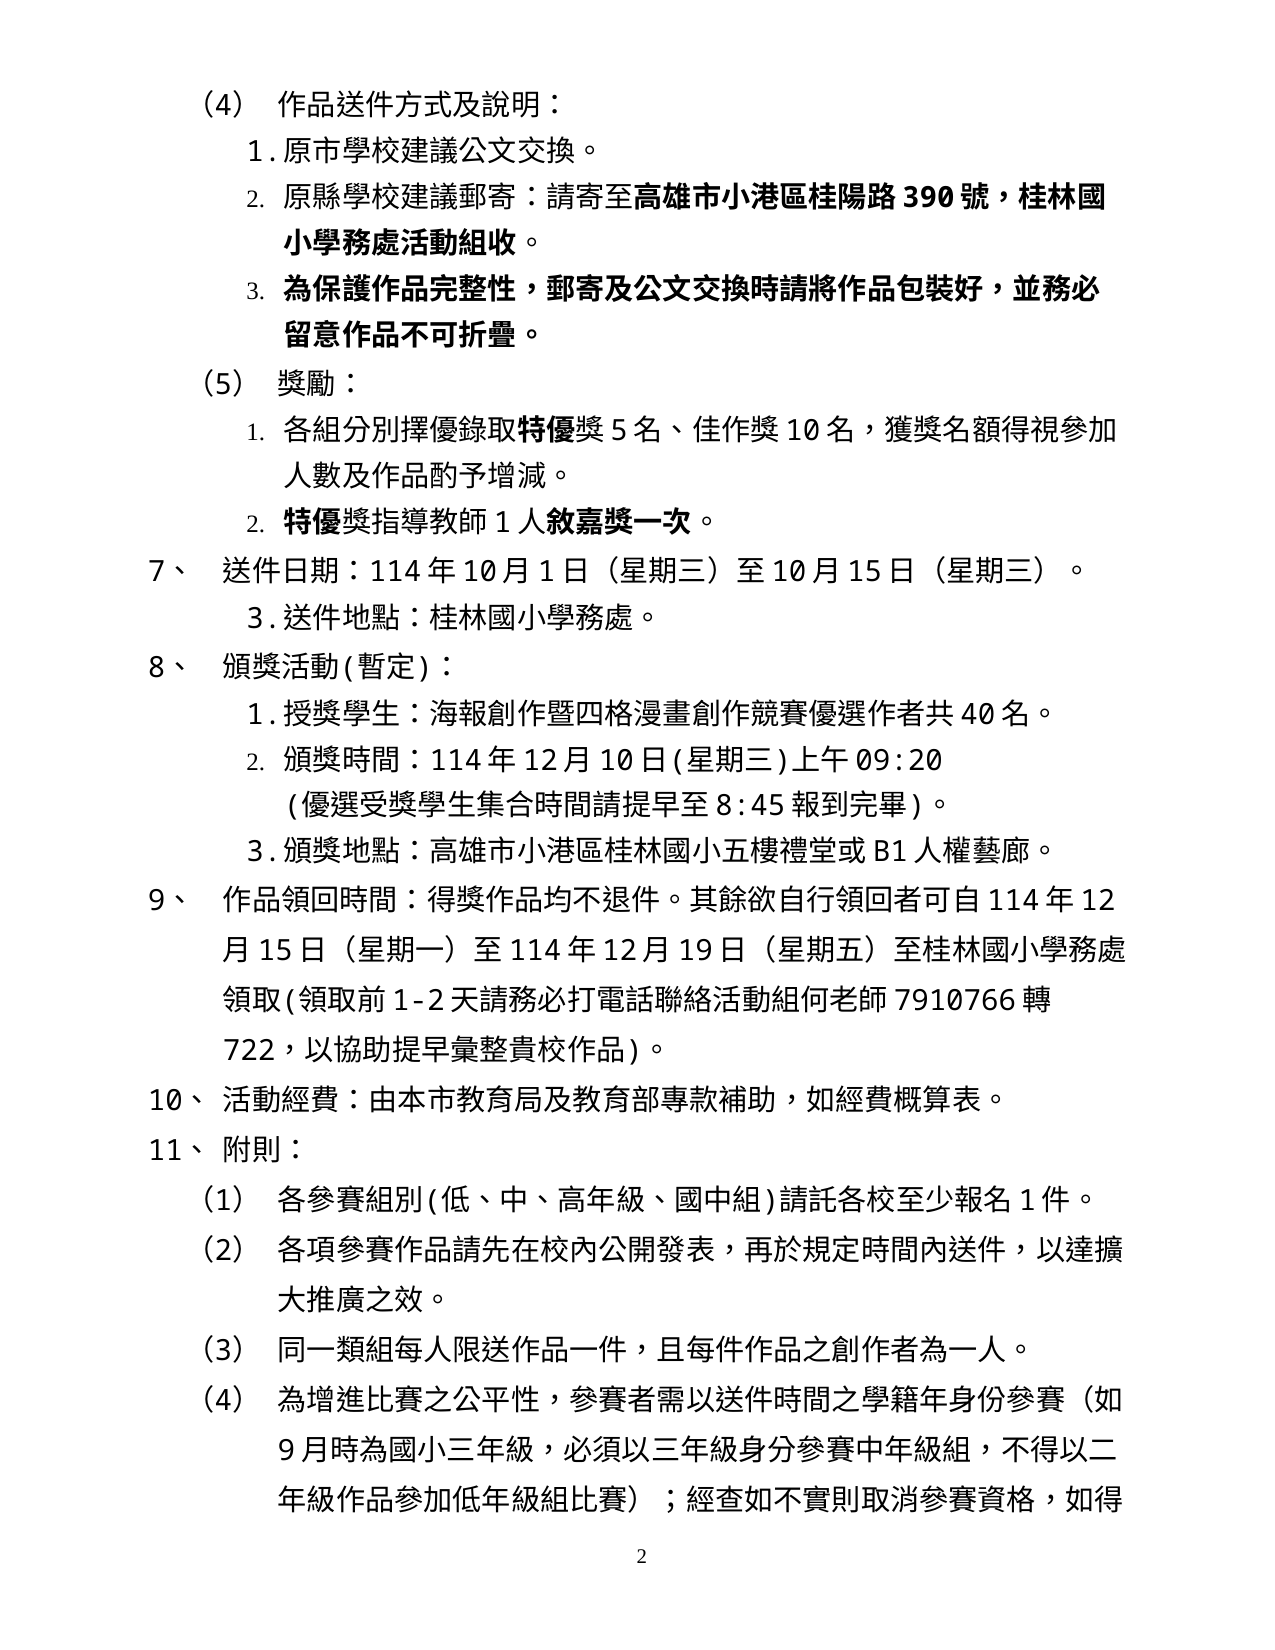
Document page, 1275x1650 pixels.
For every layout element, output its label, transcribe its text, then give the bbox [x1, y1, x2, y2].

list 原市學校建議公文交換。 [246, 125, 1127, 171]
list 原縣學校建議郵寄：請寄至高雄市小港區桂陽路390號，桂林國小學務處活動組收。 [246, 171, 1127, 262]
list 送件日期：114年10月1日（星期三）至10月15日（星期三）。 [148, 542, 1127, 592]
text (優選受獎學生集合時間請提早至8:45報到完畢)。 [283, 779, 1127, 825]
list 作品送件方式及說明： [185, 75, 1127, 125]
list 活動經費：由本市教育局及教育部專款補助，如經費概算表。 [148, 1071, 1127, 1121]
list 同一類組每人限送作品一件，且每件作品之創作者為一人。 [185, 1321, 1127, 1371]
list 各項參賽作品請先在校內公開發表，再於規定時間內送件，以達擴大推廣之效。 [185, 1221, 1127, 1321]
list 各參賽組別(低、中、高年級、國中組)請託各校至少報名1件。 [185, 1171, 1127, 1221]
list 附則： [148, 1121, 1127, 1171]
list 授獎學生：海報創作暨四格漫畫創作競賽優選作者共40名。 [246, 687, 1127, 733]
list 作品領回時間：得獎作品均不退件。其餘欲自行領回者可自114年12月15日（星期一）至114年12月19日（星期五）至桂林國小學務處領取(領取前1-2天請務必打電話聯絡活動組何老師7910766轉722，以協助提早彙整貴校作品)。 [148, 871, 1127, 1071]
list 為增進比賽之公平性，參賽者需以送件時間之學籍年身份參賽（如9月時為國小三年級，必須以三年級身分參賽中年級組，不得以二年級作品參加低年級組比賽）；經查如不實則取消參賽資格，如得 [185, 1371, 1127, 1521]
list 特優獎指導教師1人敘嘉獎一次。 [246, 496, 1127, 542]
list 為保護作品完整性，郵寄及公文交換時請將作品包裝好，並務必留意作品不可折疊。 [246, 262, 1127, 354]
list 頒獎地點：高雄市小港區桂林國小五樓禮堂或B1人權藝廊。 [246, 825, 1127, 871]
list 各組分別擇優錄取特優獎5名、佳作獎10名，獲獎名額得視參加人數及作品酌予增減。 [246, 404, 1127, 496]
list 獎勵： [185, 354, 1127, 404]
list 頒獎活動(暫定)： [148, 637, 1127, 687]
list 送件地點：桂林國小學務處。 [246, 592, 1127, 637]
list 頒獎時間：114年12月10日(星期三)上午09:20 [246, 733, 1127, 779]
